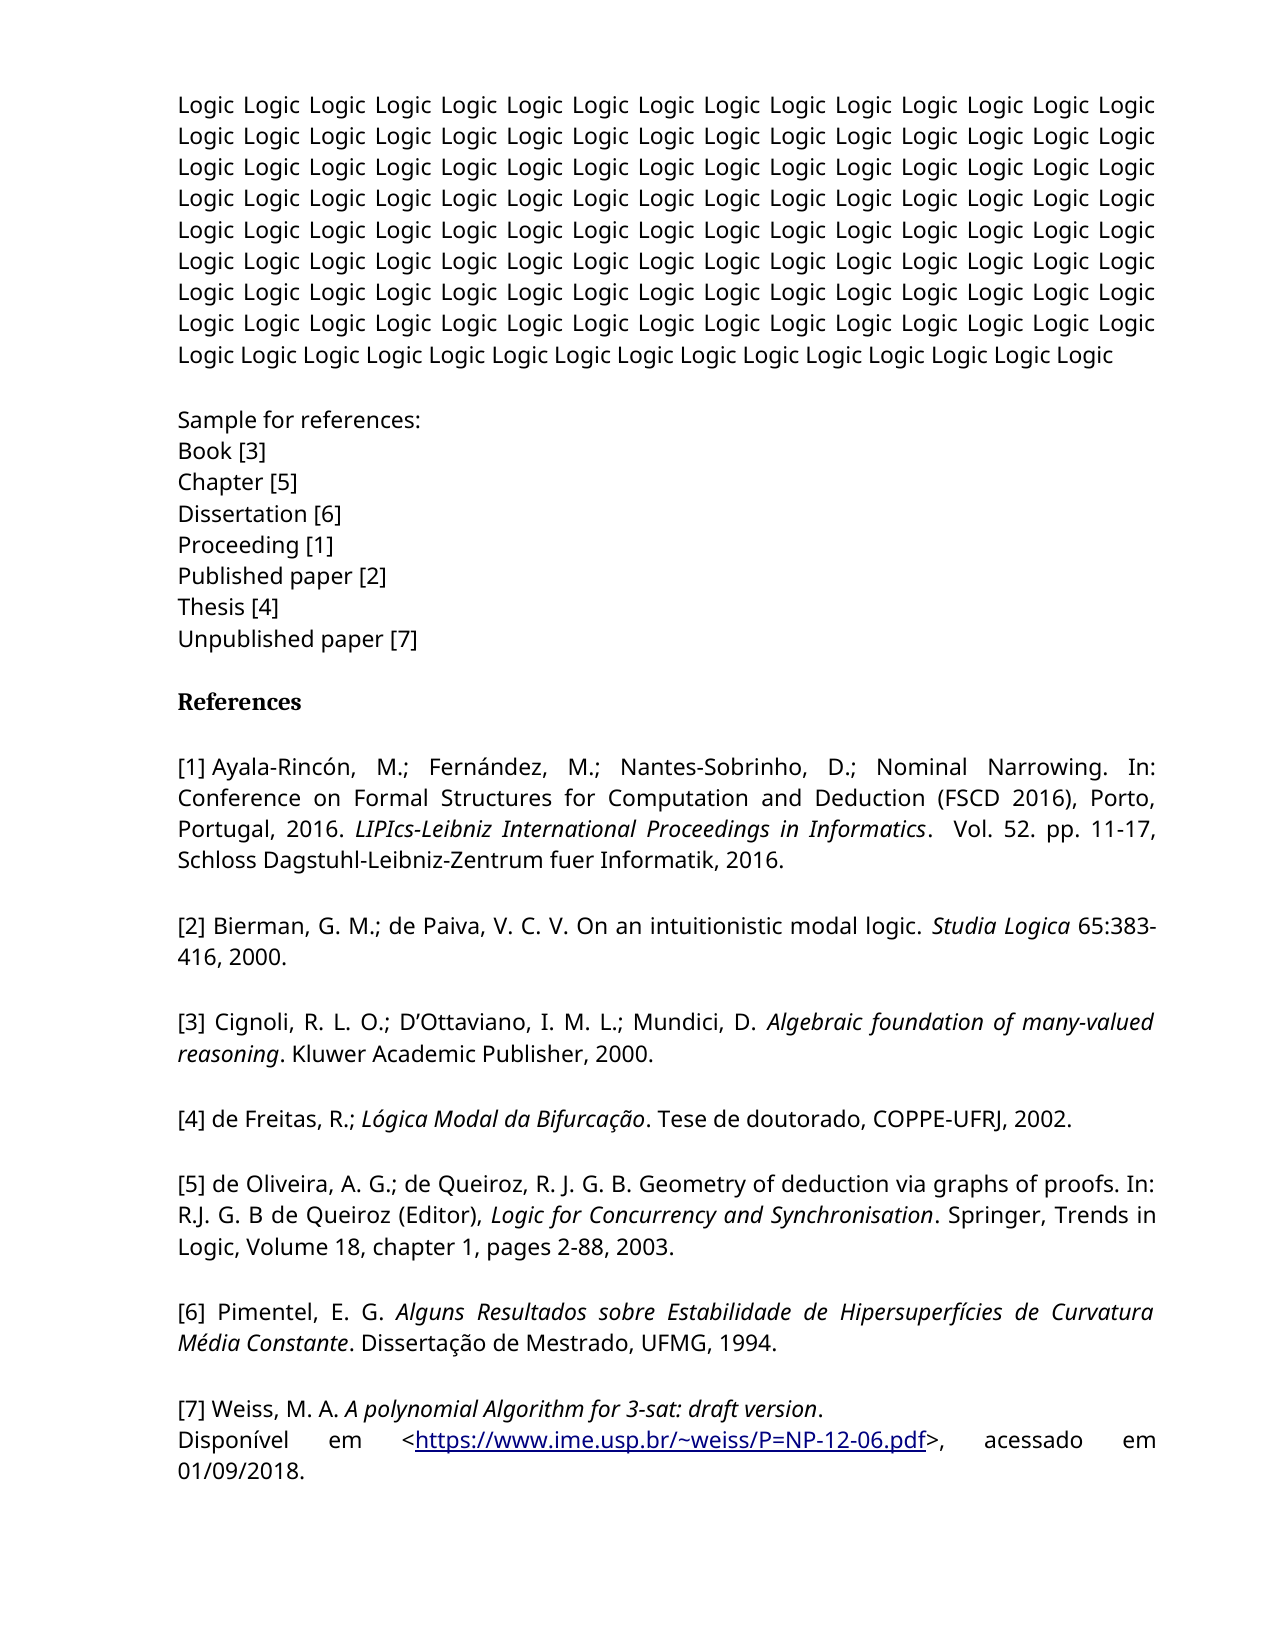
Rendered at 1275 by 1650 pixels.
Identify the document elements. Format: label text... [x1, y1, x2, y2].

text Book [3] [177, 435, 1157, 466]
text Logic Logic Logic Logic Logic Logic Logic Logic Logic Logic Logic Logic Logic Logic Logic Logic Logic Logic Logic Logic Logic Logic Logic Logic Logic Logic Logic Logic Logic Logic Logic Logic Logic Logic Logic Logic Logic Logic Logic Logic Logic Logic Logic Logic Logic Logic Logic Logic Logic Logic Logic Logic Logic Logic Logic Logic Logic Logic Logic Logic Logic Logic Logic Logic Logic Logic Logic Logic Logic Logic Logic Logic Logic Logic Logic Logic Logic Logic Logic Logic Logic Logic Logic Logic Logic Logic Logic Logic Logic Logic Logic Logic Logic Logic Logic Logic Logic Logic Logic Logic Logic Logic Logic Logic Logic Logic Logic Logic Logic Logic Logic Logic Logic Logic Logic Logic Logic Logic Logic Logic Logic Logic Logic Logic Logic Logic Logic Logic Logic Logic Logic Logic Logic Logic Logic [177, 88, 1157, 370]
text [2] Bierman, G. M.; de Paiva, V. C. V. On an intuitionistic modal logic. Studia Logica 65:383-416, 2000. [177, 910, 1157, 972]
text Proceeding [1] [177, 529, 1157, 560]
text Unpublished paper [7] [177, 623, 1157, 654]
text [6] Pimentel, E. G. Alguns Resultados sobre Estabilidade de Hipersuperfícies de Curvatura Média Constante. Dissertação de Mestrado, UFMG, 1994. [177, 1296, 1157, 1358]
text [5] de Oliveira, A. G.; de Queiroz, R. J. G. B. Geometry of deduction via graphs of proofs. In: R.J. G. B de Queiroz (Editor), Logic for Concurrency and Synchronisation. Springer, Trends in Logic, Volume 18, chapter 1, pages 2-88, 2003. [177, 1168, 1157, 1262]
text [4] de Freitas, R.; Lógica Modal da Bifurcação. Tese de doutorado, COPPE-UFRJ, 2002. [177, 1103, 1157, 1134]
text Chapter [5] [177, 466, 1157, 498]
text [7] Weiss, M. A. A polynomial Algorithm for 3-sat: draft version. [177, 1393, 1157, 1424]
text Thesis [4] [177, 591, 1157, 623]
text [3] Cignoli, R. L. O.; D’Ottaviano, I. M. L.; Mundici, D. Algebraic foundation of many-valued reasoning. Kluwer Academic Publisher, 2000. [177, 1006, 1157, 1069]
text Disponível em <https://www.ime.usp.br/~weiss/P=NP-12-06.pdf>, acessado em 01/09/2018. [177, 1424, 1157, 1486]
text Dissertation [6] [177, 498, 1157, 529]
text References [177, 688, 1157, 717]
text Published paper [2] [177, 560, 1157, 591]
text [1] Ayala-Rincón, M.; Fernández, M.; Nantes-Sobrinho, D.; Nominal Narrowing. In: Conference on Formal Structures for Computation and Deduction (FSCD 2016), Porto, Portugal, 2016. LIPIcs-Leibniz International Proceedings in Informatics. Vol. 52. pp. 11-17, Schloss Dagstuhl-Leibniz-Zentrum fuer Informatik, 2016. [177, 751, 1157, 876]
text Sample for references: [177, 404, 1157, 435]
